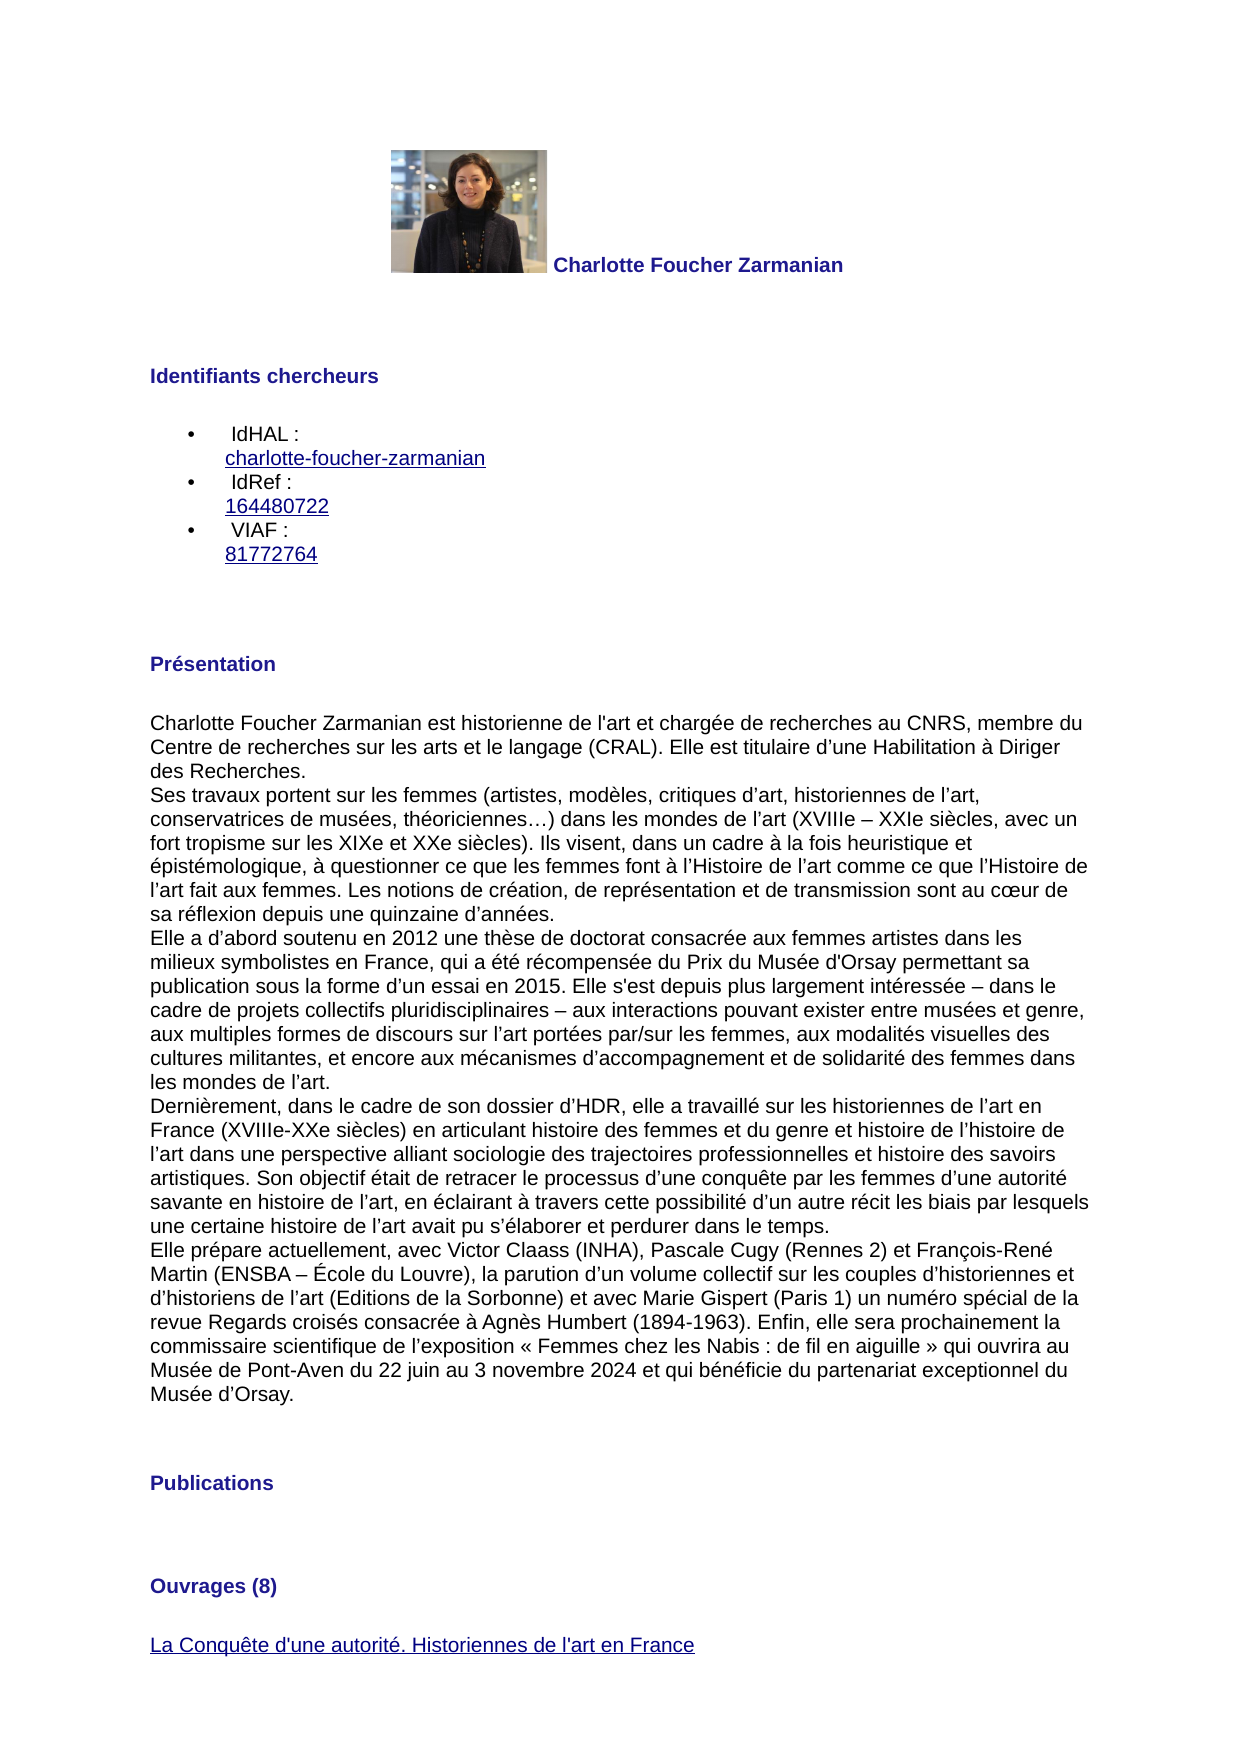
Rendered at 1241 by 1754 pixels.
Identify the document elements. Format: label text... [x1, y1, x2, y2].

subtitle Présentation [150, 652, 1090, 676]
list VIAF : [187, 518, 1090, 542]
subtitle Identifiants chercheurs [150, 364, 1090, 388]
text Elle a d’abord soutenu en 2012 une thèse de doctorat consacrée aux femmes artistes dans les milieux symbolistes en France, qui a été récompensée du Prix du Musée d'Orsay permettant sa publication sous la forme d’un essai en 2015. Elle s'est depuis plus largement intéressée – dans le cadre de projets collectifs pluridisciplinaires – aux interactions pouvant exister entre musées et genre, aux multiples formes de discours sur l’art portées par/sur les femmes, aux modalités visuelles des cultures militantes, et encore aux mécanismes d’accompagnement et de solidarité des femmes dans les mondes de l’art. [150, 926, 1090, 1094]
list IdHAL : [187, 422, 1090, 446]
list 164480722 [187, 494, 1090, 518]
text Charlotte Foucher Zarmanian est historienne de l'art et chargée de recherches au CNRS, membre du Centre de recherches sur les arts et le langage (CRAL). Elle est titulaire d’une Habilitation à Diriger des Recherches. [150, 711, 1090, 782]
subtitle Publications [150, 1471, 1090, 1495]
list IdRef : [187, 470, 1090, 494]
text Ses travaux portent sur les femmes (artistes, modèles, critiques d’art, historiennes de l’art, conservatrices de musées, théoriciennes…) dans les mondes de l’art (XVIIIe – XXIe siècles, avec un fort tropisme sur les XIXe et XXe siècles). Ils visent, dans un cadre à la fois heuristique et épistémologique, à questionner ce que les femmes font à l’Histoire de l’art comme ce que l’Histoire de l’art fait aux femmes. Les notions de création, de représentation et de transmission sont au cœur de sa réflexion depuis une quinzaine d’années. [150, 782, 1090, 926]
list charlotte-foucher-zarmanian [187, 446, 1090, 470]
text Dernièrement, dans le cadre de son dossier d’HDR, elle a travaillé sur les historiennes de l’art en France (XVIIIe-XXe siècles) en articulant histoire des femmes et du genre et histoire de l’histoire de l’art dans une perspective alliant sociologie des trajectoires professionnelles et histoire des savoirs artistiques. Son objectif était de retracer le processus d’une conquête par les femmes d’une autorité savante en histoire de l’art, en éclairant à travers cette possibilité d’un autre récit les biais par lesquels une certaine histoire de l’art avait pu s’élaborer et perdurer dans le temps. [150, 1094, 1090, 1238]
list 81772764 [187, 542, 1090, 566]
picture [391, 150, 548, 273]
subtitle Ouvrages (8) [150, 1574, 1090, 1598]
text Elle prépare actuellement, avec Victor Claass (INHA), Pascale Cugy (Rennes 2) et François-René Martin (ENSBA – École du Louvre), la parution d’un volume collectif sur les couples d’historiennes et d’historiens de l’art (Editions de la Sorbonne) et avec Marie Gispert (Paris 1) un numéro spécial de la revue Regards croisés consacrée à Agnès Humbert (1894-1963). Enfin, elle sera prochainement la commissaire scientifique de l’exposition « Femmes chez les Nabis : de fil en aiguille » qui ouvrira au Musée de Pont-Aven du 22 juin au 3 novembre 2024 et qui bénéficie du partenariat exceptionnel du Musée d’Orsay. [150, 1238, 1090, 1405]
subtitle Charlotte Foucher Zarmanian [150, 150, 1090, 277]
table_header La Conquête d'une autorité. Historiennes de l'art en France [150, 1633, 1090, 1656]
